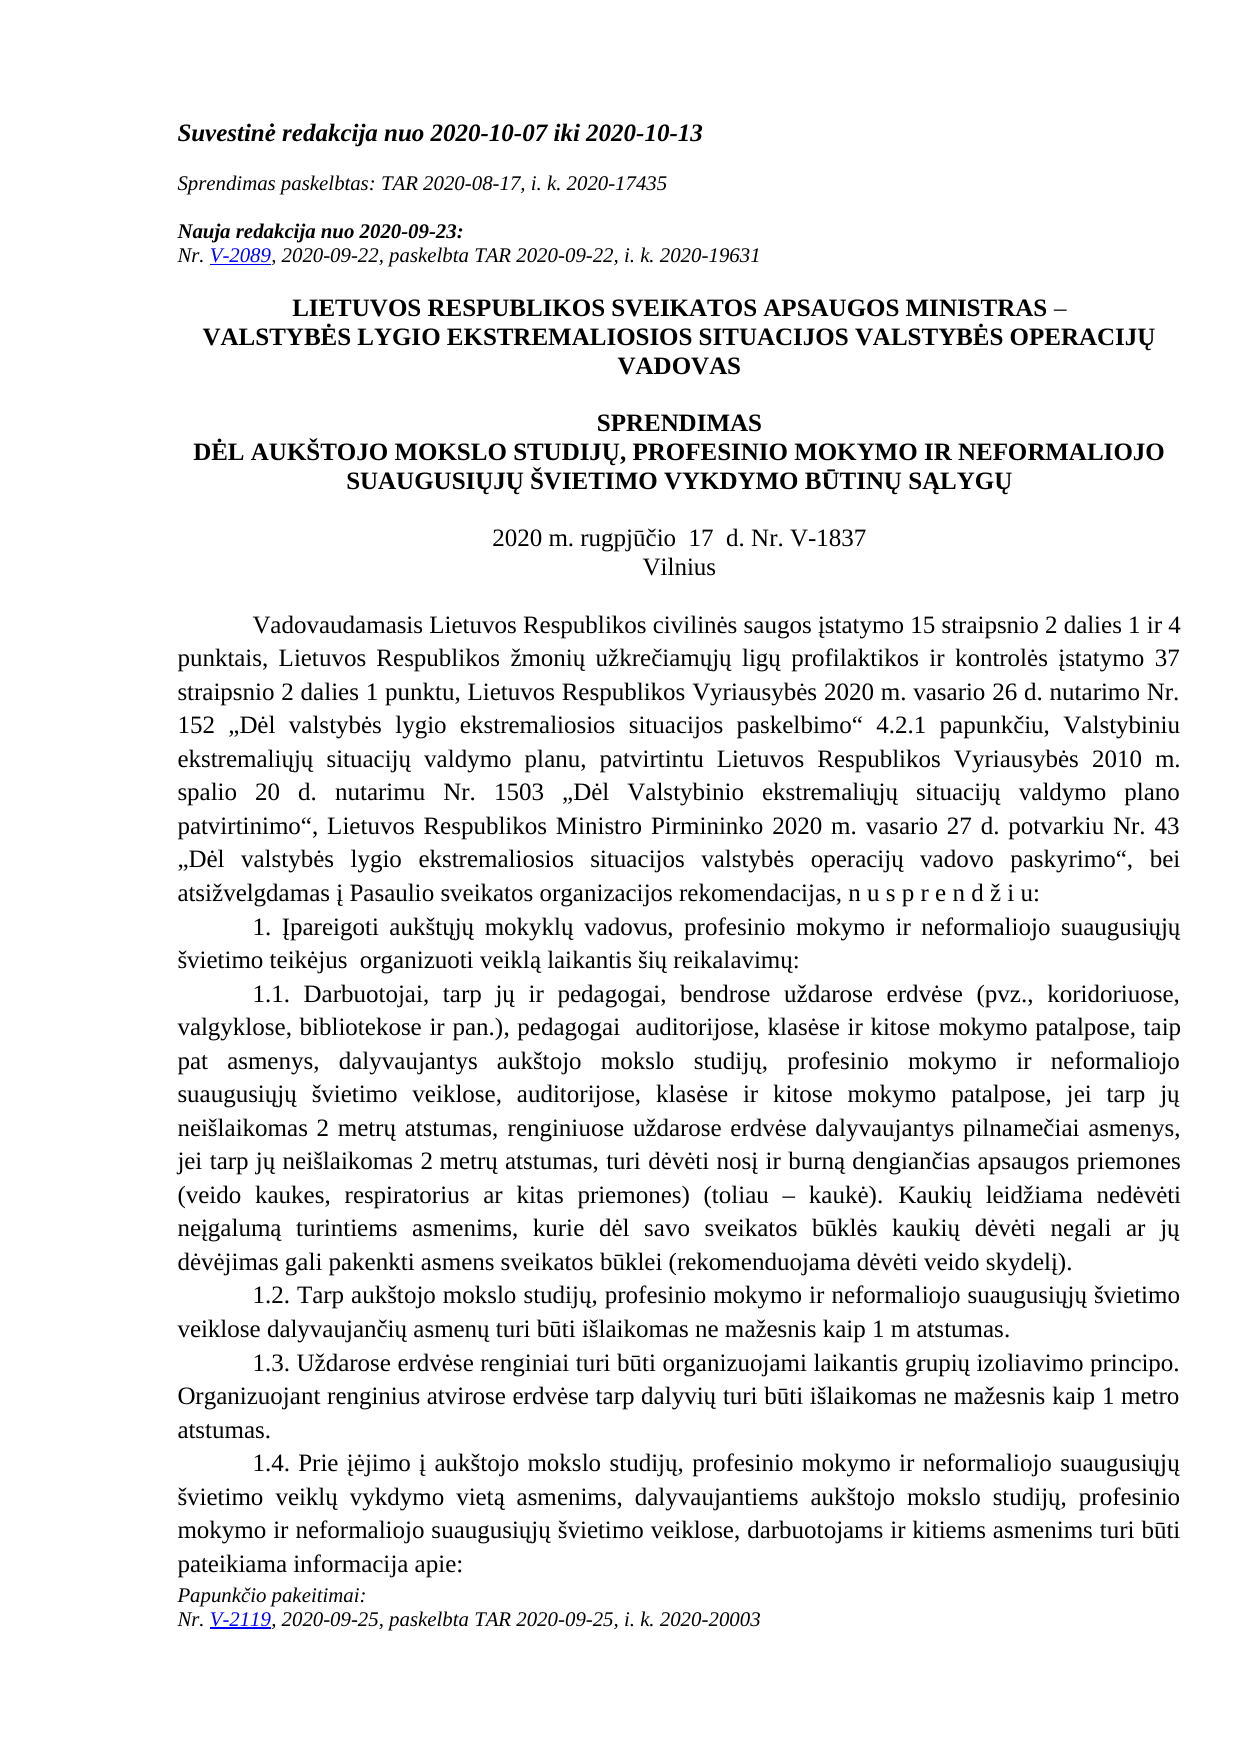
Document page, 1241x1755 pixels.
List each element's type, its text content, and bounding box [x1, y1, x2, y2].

text DĖL AUKŠTOJO MOKSLO STUDIJŲ, PROFESINIO MOKYMO IR NEFORMALIOJO SUAUGUSIŲJŲ ŠVIETIMO VYKDYMO BŪTINŲ SĄLYGŲ [177, 437, 1181, 495]
text Suvestinė redakcija nuo 2020-10-07 iki 2020-10-13 [177, 118, 1181, 147]
text 1. Įpareigoti aukštųjų mokyklų vadovus, profesinio mokymo ir neformaliojo suaugusiųjų švietimo teikėjus organizuoti veiklą laikantis šių reikalavimų: [177, 912, 1181, 974]
text 1.3. Uždarose erdvėse renginiai turi būti organizuojami laikantis grupių izoliavimo principo. Organizuojant renginius atvirose erdvėse tarp dalyvių turi būti išlaikomas ne mažesnis kaip 1 metro atstumas. [177, 1348, 1181, 1443]
text VALSTYBĖS LYGIO EKSTREMALIOSIOS SITUACIJOS VALSTYBĖS OPERACIJŲ VADOVAS [177, 322, 1181, 380]
text Nr. V-2089, 2020-09-22, paskelbta TAR 2020-09-22, i. k. 2020-19631 [177, 243, 1181, 267]
text Vadovaudamasis Lietuvos Respublikos civilinės saugos įstatymo 15 straipsnio 2 dalies 1 ir 4 punktais, Lietuvos Respublikos žmonių užkrečiamųjų ligų profilaktikos ir kontrolės įstatymo 37 straipsnio 2 dalies 1 punktu, Lietuvos Respublikos Vyriausybės 2020 m. vasario 26 d. nutarimo Nr. 152 „Dėl valstybės lygio ekstremaliosios situacijos paskelbimo“ 4.2.1 papunkčiu, Valstybiniu ekstremaliųjų situacijų valdymo planu, patvirtintu Lietuvos Respublikos Vyriausybės 2010 m. spalio 20 d. nutarimu Nr. 1503 „Dėl Valstybinio ekstremaliųjų situacijų valdymo plano patvirtinimo“, Lietuvos Respublikos Ministro Pirmininko 2020 m. vasario 27 d. potvarkiu Nr. 43 „Dėl valstybės lygio ekstremaliosios situacijos valstybės operacijų vadovo paskyrimo“, bei atsižvelgdamas į Pasaulio sveikatos organizacijos rekomendacijas, n u s p r e n d ž i u: [177, 610, 1181, 907]
text Sprendimas paskelbtas: TAR 2020-08-17, i. k. 2020-17435 [177, 171, 1181, 195]
text 1.1. Darbuotojai, tarp jų ir pedagogai, bendrose uždarose erdvėse (pvz., koridoriuose, valgyklose, bibliotekose ir pan.), pedagogai auditorijose, klasėse ir kitose mokymo patalpose, taip pat asmenys, dalyvaujantys aukštojo mokslo studijų, profesinio mokymo ir neformaliojo suaugusiųjų švietimo veiklose, auditorijose, klasėse ir kitose mokymo patalpose, jei tarp jų neišlaikomas 2 metrų atstumas, renginiuose uždarose erdvėse dalyvaujantys pilnamečiai asmenys, jei tarp jų neišlaikomas 2 metrų atstumas, turi dėvėti nosį ir burną dengiančias apsaugos priemones (veido kaukes, respiratorius ar kitas priemones) (toliau – kaukė). Kaukių leidžiama nedėvėti neįgalumą turintiems asmenims, kurie dėl savo sveikatos būklės kaukių dėvėti negali ar jų dėvėjimas gali pakenkti asmens sveikatos būklei (rekomenduojama dėvėti veido skydelį). [177, 979, 1181, 1276]
text LIETUVOS RESPUBLIKOS SVEIKATOS APSAUGOS MINISTRAS – [177, 293, 1181, 322]
text SPRENDIMAS [177, 408, 1181, 437]
text Nr. V-2119, 2020-09-25, paskelbta TAR 2020-09-25, i. k. 2020-20003 [177, 1607, 1181, 1631]
text Nauja redakcija nuo 2020-09-23: [177, 219, 1181, 243]
text 1.4. Prie įėjimo į aukštojo mokslo studijų, profesinio mokymo ir neformaliojo suaugusiųjų švietimo veiklų vykdymo vietą asmenims, dalyvaujantiems aukštojo mokslo studijų, profesinio mokymo ir neformaliojo suaugusiųjų švietimo veiklose, darbuotojams ir kitiems asmenims turi būti pateikiama informacija apie: [177, 1448, 1181, 1578]
text 1.2. Tarp aukštojo mokslo studijų, profesinio mokymo ir neformaliojo suaugusiųjų švietimo veiklose dalyvaujančių asmenų turi būti išlaikomas ne mažesnis kaip 1 m atstumas. [177, 1281, 1181, 1343]
text Papunkčio pakeitimai: [177, 1582, 1181, 1607]
text 2020 m. rugpjūčio 17 d. Nr. V-1837 Vilnius [177, 523, 1181, 581]
